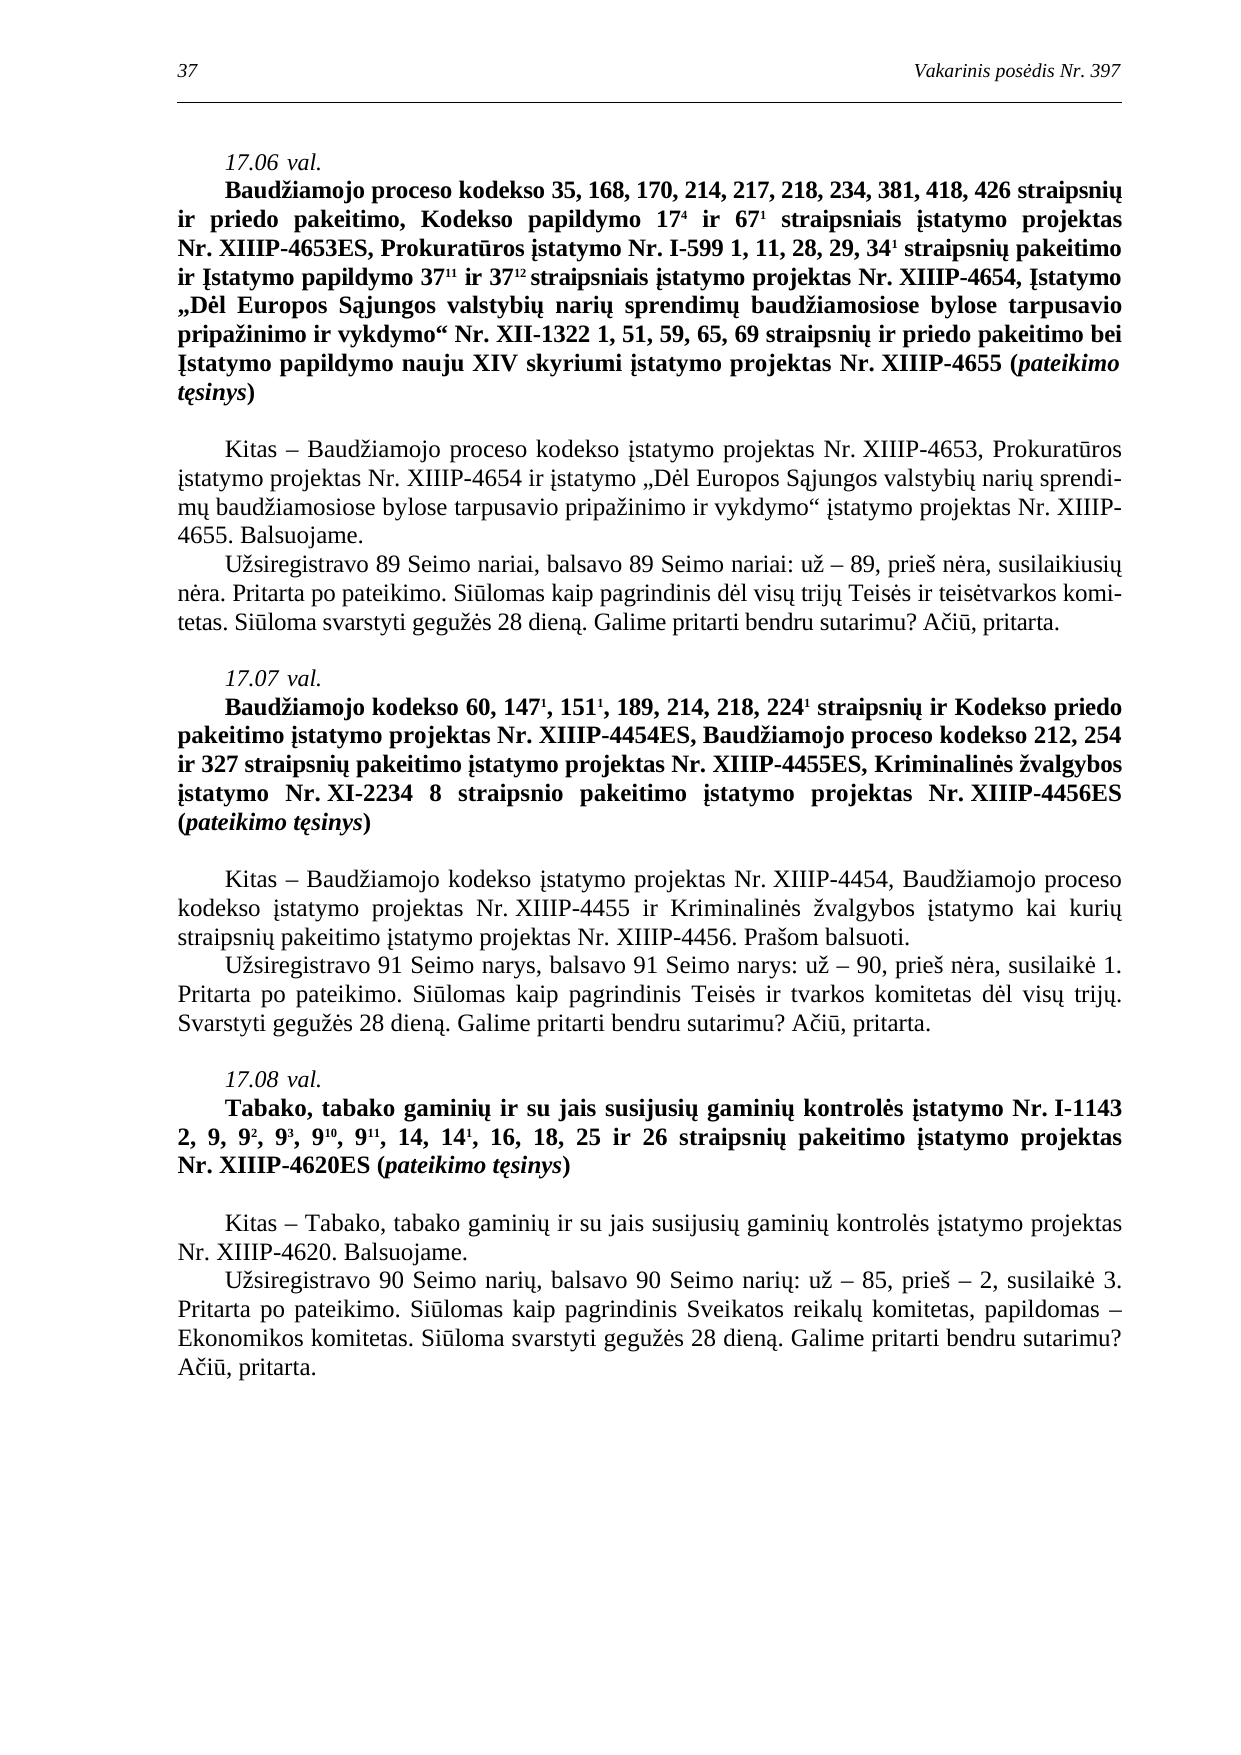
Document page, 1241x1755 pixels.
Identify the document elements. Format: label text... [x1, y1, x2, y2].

text Už­si­re­gist­ra­vo 90 Sei­mo na­rių, bal­sa­vo 90 Sei­mo na­rių: už – 85, prieš – 2, su­si­lai­kė 3. Pri­tar­ta po pa­tei­ki­mo. Siū­lo­mas kaip pa­grin­di­nis Svei­ka­tos rei­ka­lų ko­mi­te­tas, pa­pil­do­mas – Eko­no­mi­kos ko­mi­te­tas. Siū­lo­ma svars­ty­ti ge­gu­žės 28 die­ną. Ga­li­me pri­tar­ti ben­dru su­ta­ri­mu? Ačiū, pri­tar­ta. [177, 1266, 1122, 1381]
text 17.07 val. [224, 664, 1122, 692]
text Bau­džia­mo­jo pro­ce­so ko­dek­so 35, 168, 170, 214, 217, 218, 234, 381, 418, 426 straipsnių ir prie­do pa­kei­ti­mo, Ko­dek­so pa­pil­dy­mo 174 ir 671 straips­niais įsta­ty­mo projek­tas Nr. XIIIP-4653ES, Pro­ku­ra­tū­ros įsta­ty­mo Nr. I-599 1, 11, 28, 29, 341 straips­nių pa­kei­ti­mo ir Įsta­ty­mo pa­pil­dy­mo 3711 ir 3712 straips­niais įsta­ty­mo pro­jek­tas Nr. XIIIP-4654, Įsta­ty­mo „Dėl Eu­ro­pos Są­jun­gos vals­ty­bių na­rių spren­di­mų bau­džia­mo­sio­se by­lo­se tar­pu­sa­vio pri­pa­ži­ni­mo ir vyk­dy­mo“ Nr. XII-1322 1, 51, 59, 65, 69 straips­nių ir prie­do pa­kei­ti­mo bei Įsta­ty­mo pa­pil­dy­mo nau­ju XIV sky­riu­mi įsta­ty­mo pro­jek­tas Nr. XIIIP-4655 (pa­tei­ki­mo tę­si­nys) [177, 175, 1122, 405]
text Už­si­re­gist­ra­vo 91 Sei­mo na­rys, bal­sa­vo 91 Sei­mo na­rys: už – 90, prieš nė­ra, su­si­lai­kė 1. Pri­tar­ta po pa­tei­ki­mo. Siū­lo­mas kaip pa­grin­di­nis Tei­sės ir t­var­kos ko­mi­te­tas dėl vi­sų tri­jų. Svars­ty­ti ge­gu­žės 28 die­ną. Ga­li­me pri­tar­ti ben­dru su­ta­ri­mu? Ačiū, pri­tar­ta. [177, 950, 1122, 1037]
text Ki­tas – Ta­ba­ko, ta­ba­ko ga­mi­nių ir su jais su­si­ju­sių ga­mi­nių kon­tro­lės įsta­ty­mo pro­jek­tas Nr. XIIIP-4620. Bal­suo­ja­me. [177, 1208, 1122, 1266]
text Už­si­re­gist­ra­vo 89 Sei­mo na­riai, bal­sa­vo 89 Sei­mo na­riai: už – 89, prieš nė­ra, su­si­lai­kiu­sių nė­ra. Pri­tar­ta po pa­tei­ki­mo. Siū­lo­mas kaip pa­grin­di­nis dėl vi­sų tri­jų Tei­sės ir tei­sėt­var­kos ko­mi­te­tas. Siū­lo­ma svars­ty­ti ge­gu­žės 28 die­ną. Ga­li­me pri­tar­ti ben­dru su­ta­ri­mu? Ačiū, pri­tar­ta. [177, 549, 1122, 635]
text 17.08 val. [224, 1065, 1122, 1093]
text Ki­tas – Bau­džia­mo­jo ko­dek­so įsta­ty­mo pro­jek­tas Nr. XIIIP-4454, Bau­džia­mo­jo pro­ce­so ko­dek­so įsta­ty­mo pro­jek­tas Nr. XIIIP-4455 ir Kri­mi­na­li­nės žval­gy­bos įsta­ty­mo kai ku­rių strai­ps­nių pa­kei­ti­mo įsta­ty­mo pro­jek­tas Nr. XIIIP-4456. Pra­šom bal­suo­ti. [177, 864, 1122, 950]
text Ta­ba­ko, ta­ba­ko ga­mi­nių ir su jais su­si­ju­sių ga­mi­nių kon­tro­lės įsta­ty­mo Nr. I-1143 2, 9, 92, 93, 910, 911, 14, 141, 16, 18, 25 ir 26 straips­nių pa­kei­ti­mo įsta­ty­mo pro­jek­tas Nr. XIIIP-4620ES (pa­tei­ki­mo tę­si­nys) [177, 1093, 1122, 1179]
text Ki­tas – Bau­džia­mo­jo pro­ce­so ko­dek­so įsta­ty­mo pro­jek­tas Nr. XIIIP-4653, Pro­ku­ra­tū­ros įsta­ty­mo pro­jek­tas Nr. XIIIP-4654 ir įsta­ty­mo „Dėl Eu­ro­pos Są­jun­gos vals­ty­bių na­rių spren­di­mų bau­džia­mo­sio­se by­lo­se tar­pu­sa­vio pri­pa­ži­ni­mo ir vyk­dy­mo“ įsta­ty­mo pro­jek­tas Nr. XIIIP-4655. Bal­suo­ja­me. [177, 434, 1122, 549]
text 17.06 val. [224, 148, 1122, 175]
text Bau­džia­mo­jo ko­dek­so 60, 1471, 1511, 189, 214, 218, 2241 straips­nių ir Ko­dek­so priedo pa­kei­ti­mo įsta­ty­mo pro­jek­tas Nr. XIIIP-4454ES, Bau­džia­mo­jo pro­ce­so ko­dek­so 212, 254 ir 327 straips­nių pa­kei­ti­mo įsta­ty­mo pro­jek­tas Nr. XIIIP-4455ES, Kri­mi­na­li­nės žval­gy­bos įsta­ty­mo Nr. XI-2234 8 straips­nio pa­kei­ti­mo įsta­ty­mo pro­jek­tas Nr. XIIIP-4456ES (patei­ki­mo tę­si­nys) [177, 692, 1122, 835]
